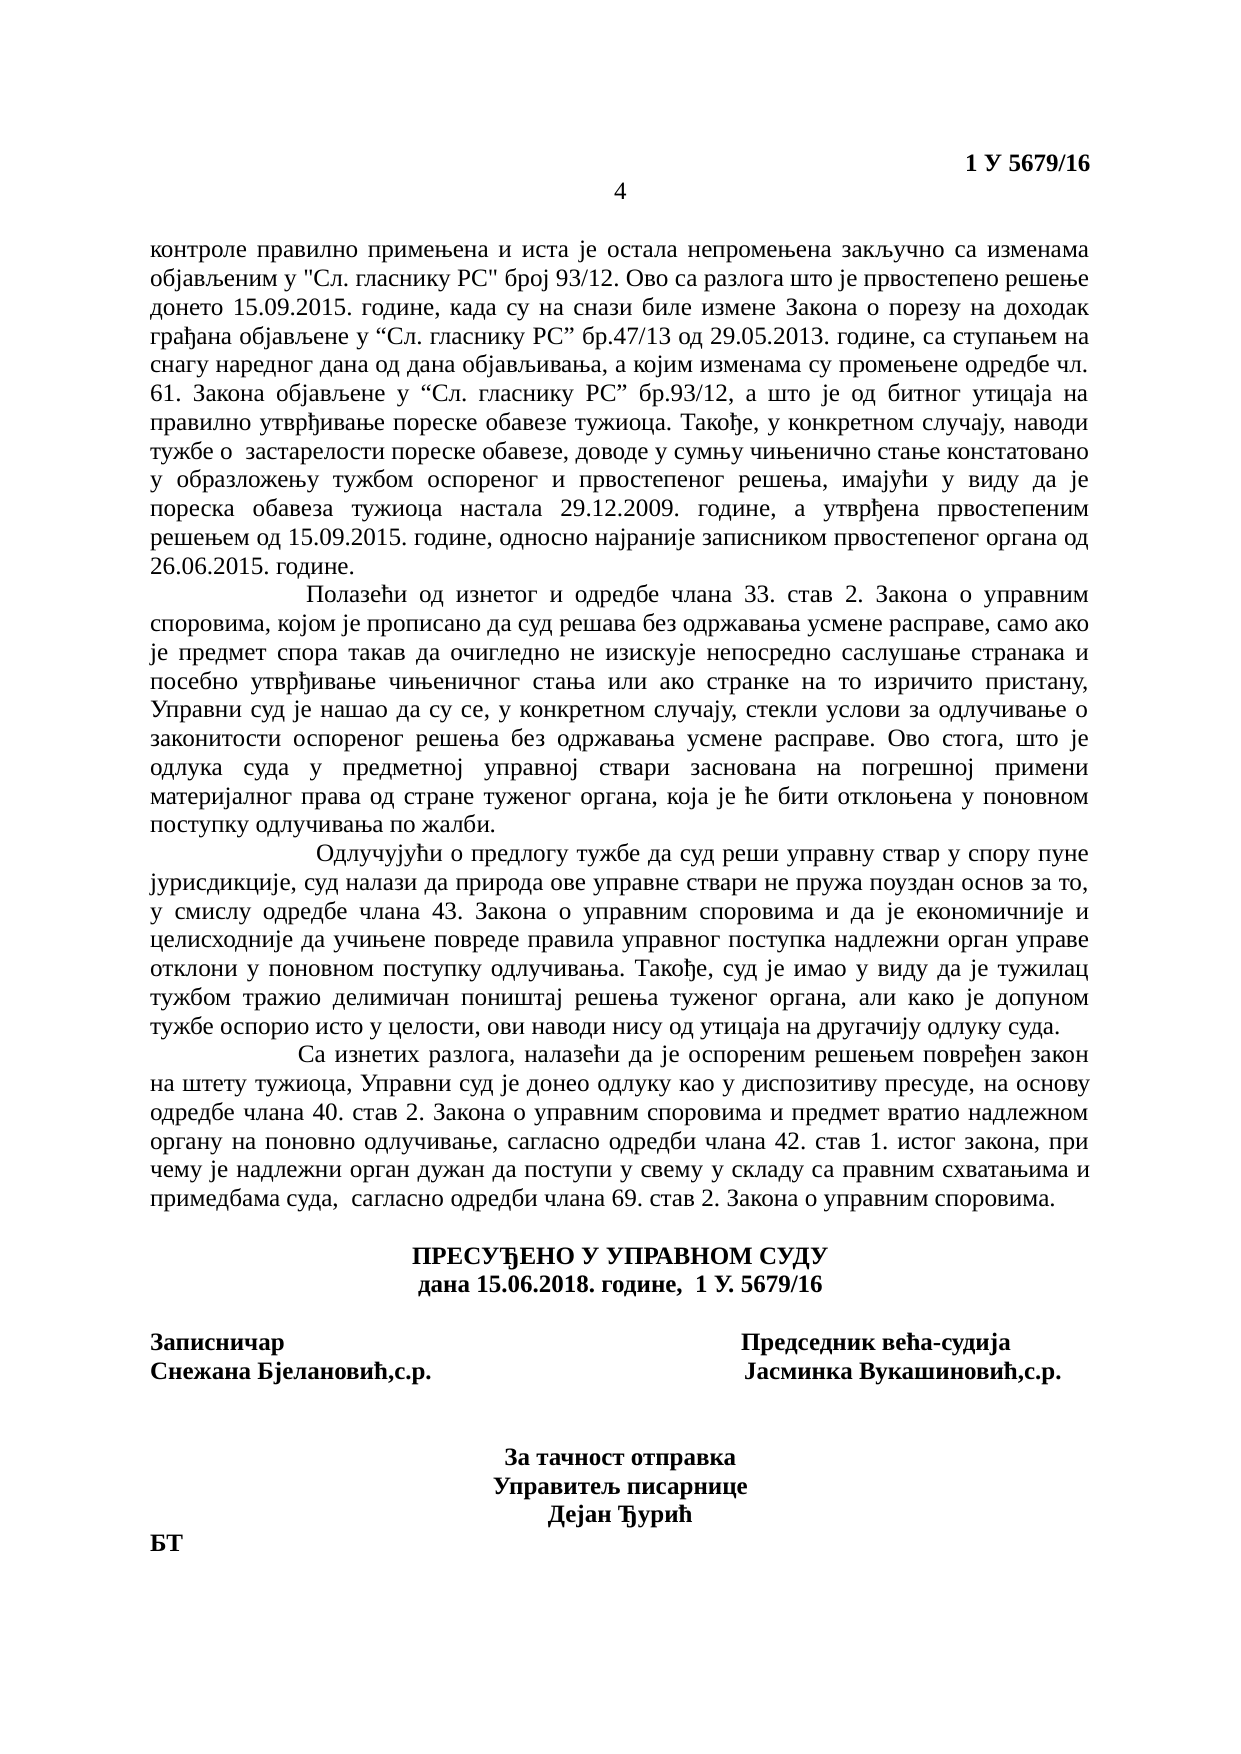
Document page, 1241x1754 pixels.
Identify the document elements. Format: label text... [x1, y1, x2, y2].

text Дејан Ђурић [150, 1499, 1090, 1528]
text Управитељ писарнице [150, 1471, 1090, 1499]
text Записничар Председник већа-судија [150, 1327, 1090, 1356]
text Са изнетих разлога, налазећи да је оспореним решењем повређен закон на штету тужиоца, Управни суд је донео одлуку као у диспозитиву пресуде, на основу одредбе члана 40. став 2. Закона о управним споровима и предмет вратио надлежном органу на поновно одлучивање, сагласно одредби члана 42. став 1. истог закона, при чему је надлежни орган дужан да поступи у свему у складу са правним схватањима и примедбама суда, сагласно одредби члана 69. став 2. Закона о управним споровима. [150, 1039, 1090, 1212]
text дана 15.06.2018. године, 1 У. 5679/16 [150, 1269, 1090, 1298]
text ПРЕСУЂЕНО У УПРАВНОМ СУДУ [150, 1241, 1090, 1269]
text Полазећи од изнетог и одредбе члана 33. став 2. Закона о управним споровима, којом је прописано да суд решава без одржавања усмене расправе, само ако је предмет спора такав да очигледно не изискује непосредно саслушање странака и посебно утврђивање чињеничног стања или ако странке на то изричито пристану, Управни суд је нашао да су се, у конкретном случају, стекли услови за одлучивање о законитости оспореног решења без одржавања усмене расправе. Ово стога, што је одлука суда у предметној управној ствари заснована на погрешној примени материјалног права од стране туженог органа, која је ће бити отклоњена у поновном поступку одлучивања по жалби. [150, 579, 1090, 838]
text Снежана Бјелановић,с.р. Јасминка Вукашиновић,с.р. [150, 1356, 1090, 1384]
text БТ [150, 1528, 1089, 1557]
text За тачност отправка [150, 1442, 1090, 1471]
text контроле правилно примењена и иста је остала непромењена закључно са изменама објављеним у "Сл. гласнику РС" број 93/12. Ово са разлога што је првостепено решење донето 15.09.2015. године, када су на снази биле измене Закона о порезу на доходак грађана објављене у “Сл. гласнику РС” бр.47/13 од 29.05.2013. године, са ступањем на снагу наредног дана од дана објављивања, а којим изменама су промењене одредбе чл. 61. Закона објављене у “Сл. гласнику РС” бр.93/12, а што је од битног утицаја на правилно утврђивање пореске обавезе тужиоца. Такође, у конкретном случају, наводи тужбе о застарелости пореске обавезе, доводе у сумњу чињенично стање констатовано у образложењу тужбом оспореног и првостепеног решења, имајући у виду да је пореска обавеза тужиоца настала 29.12.2009. године, а утврђена првостепеним решењем од 15.09.2015. године, односно најраније записником првостепеног органа од 26.06.2015. године. [150, 234, 1090, 579]
text Одлучујући о предлогу тужбе да суд реши управну ствар у спору пуне јурисдикције, суд налази да природа ове управне ствари не пружа поуздан основ за то, у смислу одредбе члана 43. Закона о управним споровима и да је економичније и целисходније да учињене повреде правила управног поступка надлежни орган управе отклони у поновном поступку одлучивања. Такође, суд је имао у виду да је тужилац тужбом тражио делимичан поништај решења туженог органа, али како је допуном тужбе оспорио исто у целости, ови наводи нису од утицаја на другачију одлуку суда. [150, 838, 1090, 1039]
